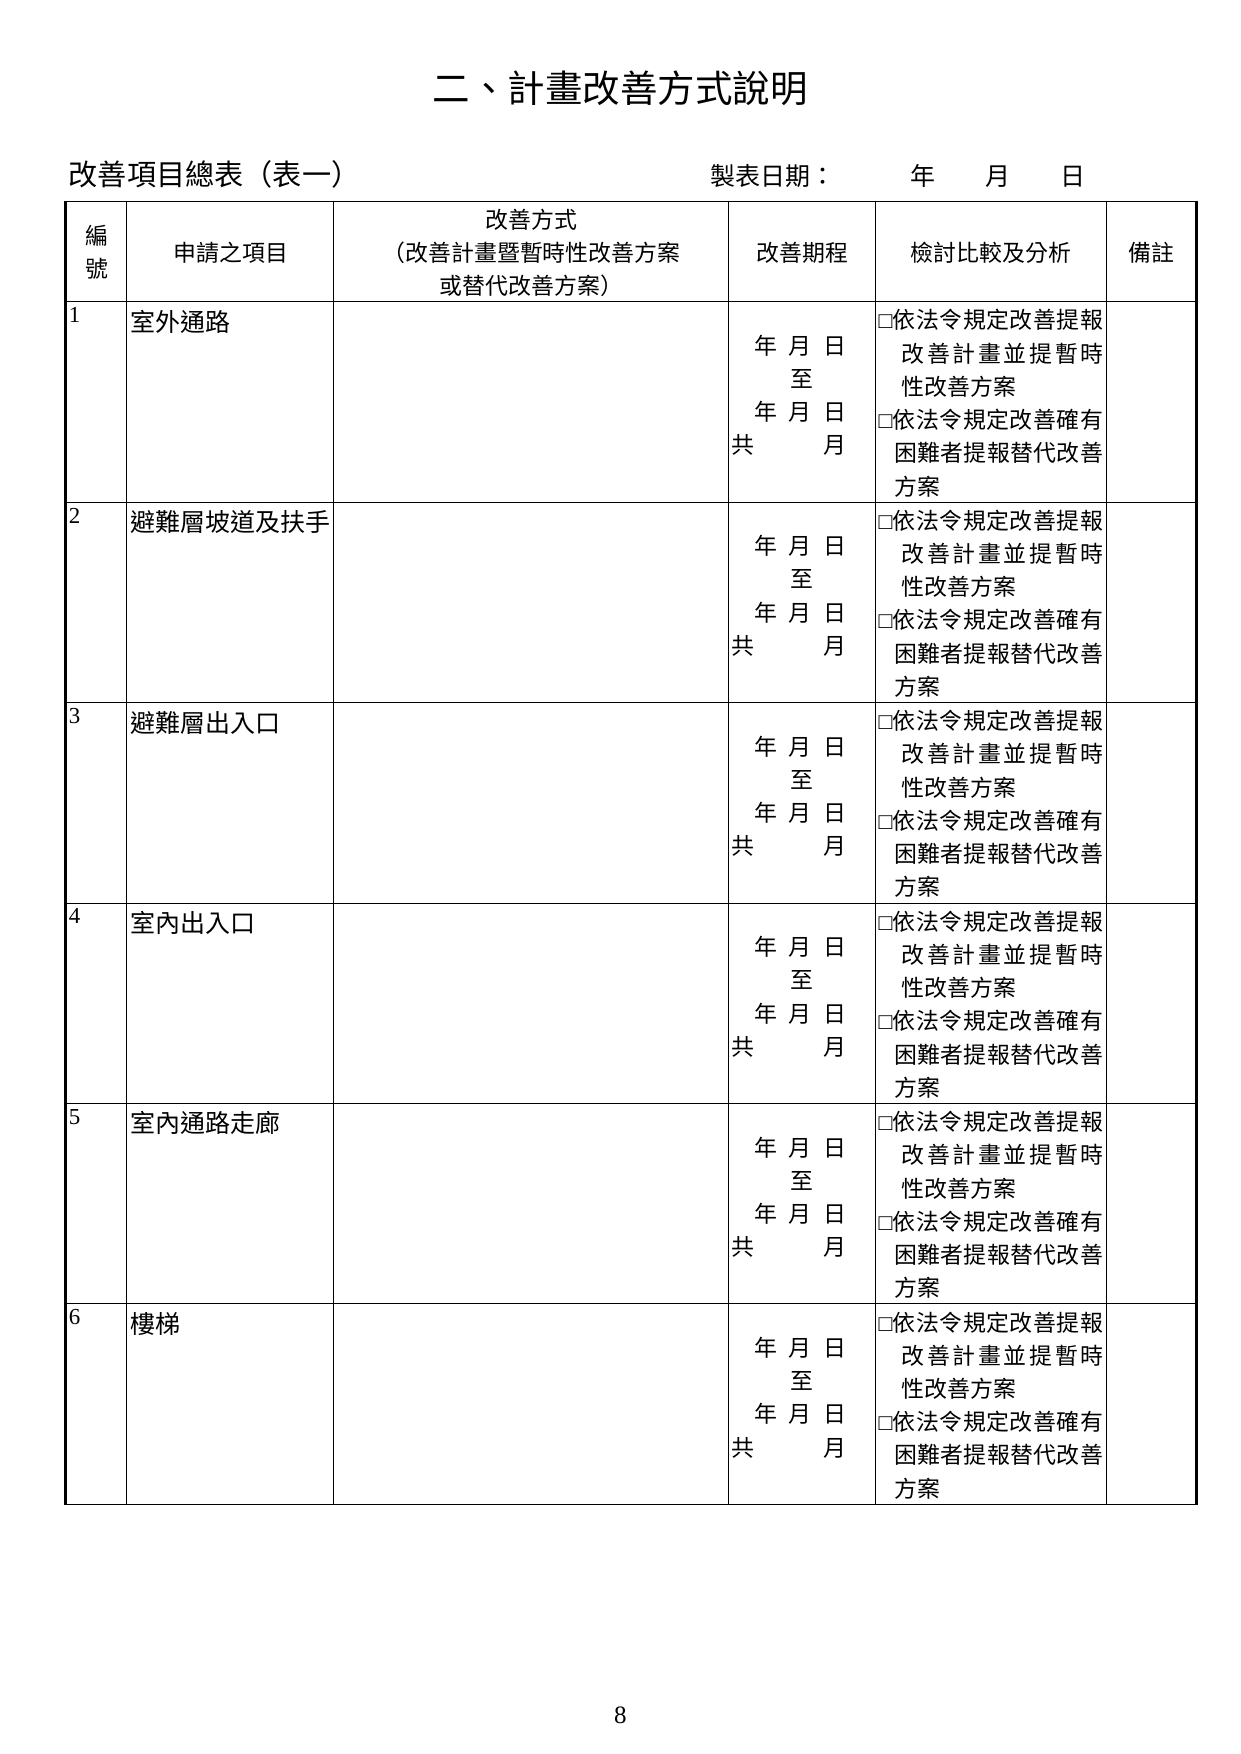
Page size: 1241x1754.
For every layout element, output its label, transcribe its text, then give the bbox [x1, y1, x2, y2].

table_cell 避難層坡道及扶手 [127, 503, 333, 702]
table_cell 室內通路走廊 [127, 1104, 333, 1303]
table_cell [334, 703, 728, 902]
table_cell [334, 1304, 728, 1504]
table_cell 3 [67, 703, 126, 902]
table_cell 避難層出入口 [127, 703, 333, 902]
table_cell [1107, 302, 1195, 502]
table_cell □依法令規定改善提報改善計畫並提暫時性改善方案 □依法令規定改善確有困難者提報替代改善方案 [876, 503, 1106, 702]
table_cell 年 月 日 至 年 月 日 共 月 [729, 302, 875, 502]
table_cell 5 [67, 1104, 126, 1303]
table_cell [1107, 904, 1195, 1103]
table_cell 年 月 日 至 年 月 日 共 月 [729, 503, 875, 702]
table_cell 室外通路 [127, 302, 333, 502]
table_cell [1107, 503, 1195, 702]
table_cell [334, 1104, 728, 1303]
table_cell 年 月 日 至 年 月 日 共 月 [729, 904, 875, 1103]
table_cell 改善期程 [729, 202, 875, 301]
table_cell 樓梯 [127, 1304, 333, 1504]
table_cell 申請之項目 [127, 202, 333, 301]
table_cell 檢討比較及分析 [876, 202, 1106, 301]
table_cell 年 月 日 至 年 月 日 共 月 [729, 1104, 875, 1303]
table_cell 6 [67, 1304, 126, 1504]
table_cell 1 [67, 302, 126, 502]
table_cell □依法令規定改善提報改善計畫並提暫時性改善方案 □依法令規定改善確有困難者提報替代改善方案 [876, 904, 1106, 1103]
table_cell [334, 503, 728, 702]
table_cell [1107, 1304, 1195, 1504]
table_cell 改善方式 （改善計畫暨暫時性改善方案 或替代改善方案） [334, 202, 728, 301]
table_cell 備註 [1107, 202, 1195, 301]
text 二、計畫改善方式說明 [70, 59, 1170, 113]
table_header 改善項目總表（表一） 製表日期： 年 月 日 [66, 145, 1197, 201]
table_cell 4 [67, 904, 126, 1103]
table_cell 年 月 日 至 年 月 日 共 月 [729, 703, 875, 902]
table_cell [1107, 1104, 1195, 1303]
table_cell 編 號 [67, 202, 126, 301]
table_cell [1107, 703, 1195, 902]
table_cell 年 月 日 至 年 月 日 共 月 [729, 1304, 875, 1504]
table_cell [334, 904, 728, 1103]
table_cell □依法令規定改善提報改善計畫並提暫時性改善方案 □依法令規定改善確有困難者提報替代改善方案 [876, 703, 1106, 902]
table_cell □依法令規定改善提報改善計畫並提暫時性改善方案 □依法令規定改善確有困難者提報替代改善方案 [876, 1304, 1106, 1504]
table_cell □依法令規定改善提報改善計畫並提暫時性改善方案 □依法令規定改善確有困難者提報替代改善方案 [876, 302, 1106, 502]
table_cell 2 [67, 503, 126, 702]
table_cell □依法令規定改善提報改善計畫並提暫時性改善方案 □依法令規定改善確有困難者提報替代改善方案 [876, 1104, 1106, 1303]
table_cell 室內出入口 [127, 904, 333, 1103]
table_cell [334, 302, 728, 502]
